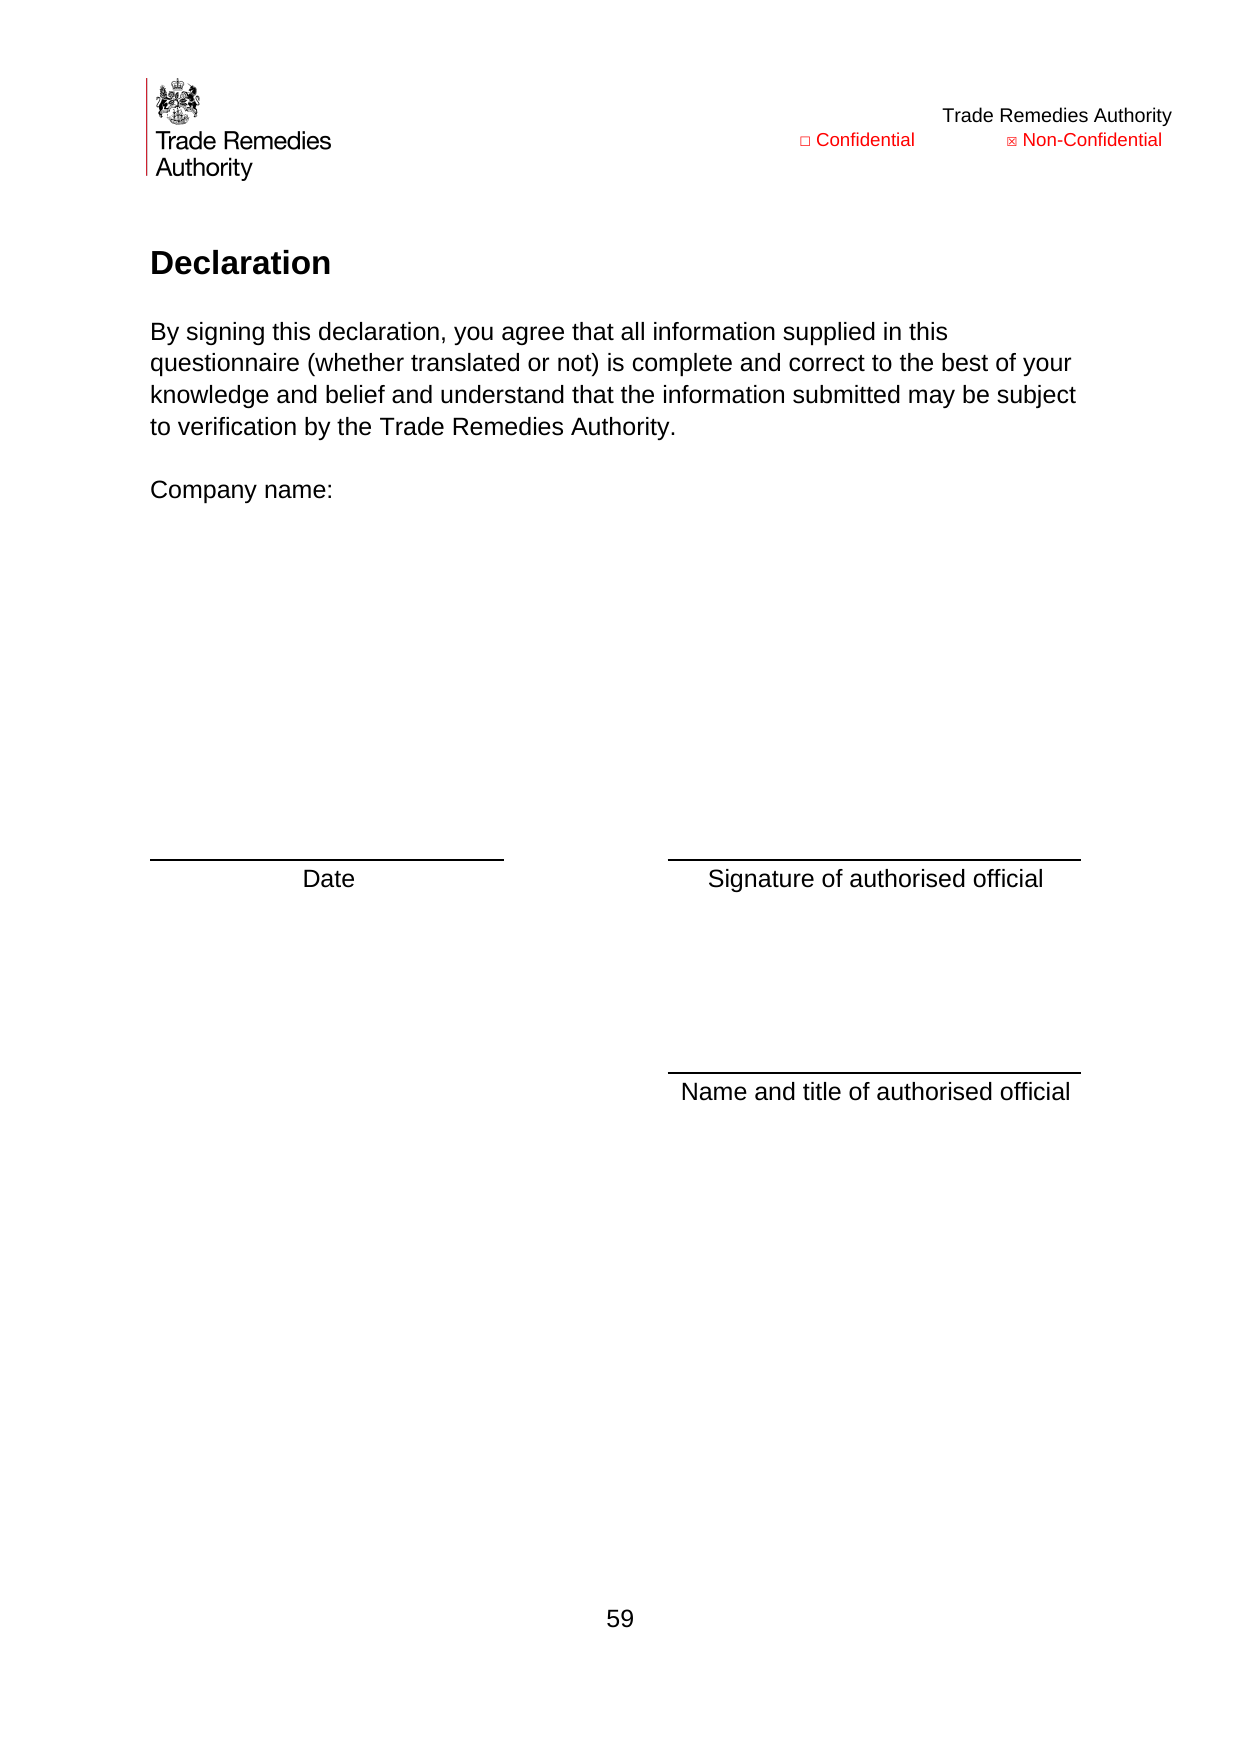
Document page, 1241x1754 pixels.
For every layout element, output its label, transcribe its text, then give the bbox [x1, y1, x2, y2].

table_cell [504, 898, 667, 1072]
text Company name: [150, 475, 1090, 503]
text By signing this declaration, you agree that all information supplied in this questionnaire (whether translated or not) is complete and correct to the best of your knowledge and belief and understand that the information submitted may be subject to verification by the Trade Remedies Authority. [150, 317, 1090, 440]
table_cell [150, 898, 504, 1072]
table_cell [668, 898, 1081, 1072]
table_header [668, 727, 1081, 859]
table_cell Name and title of authorised official [668, 1074, 1081, 1111]
table_header [150, 727, 504, 859]
table_cell Date [150, 861, 504, 898]
table_header [504, 727, 667, 859]
table_cell [150, 1072, 504, 1111]
subtitle Declaration [150, 243, 1090, 282]
table_cell [504, 1072, 667, 1111]
table_cell Signature of authorised official [668, 861, 1081, 898]
table_cell [504, 859, 667, 898]
